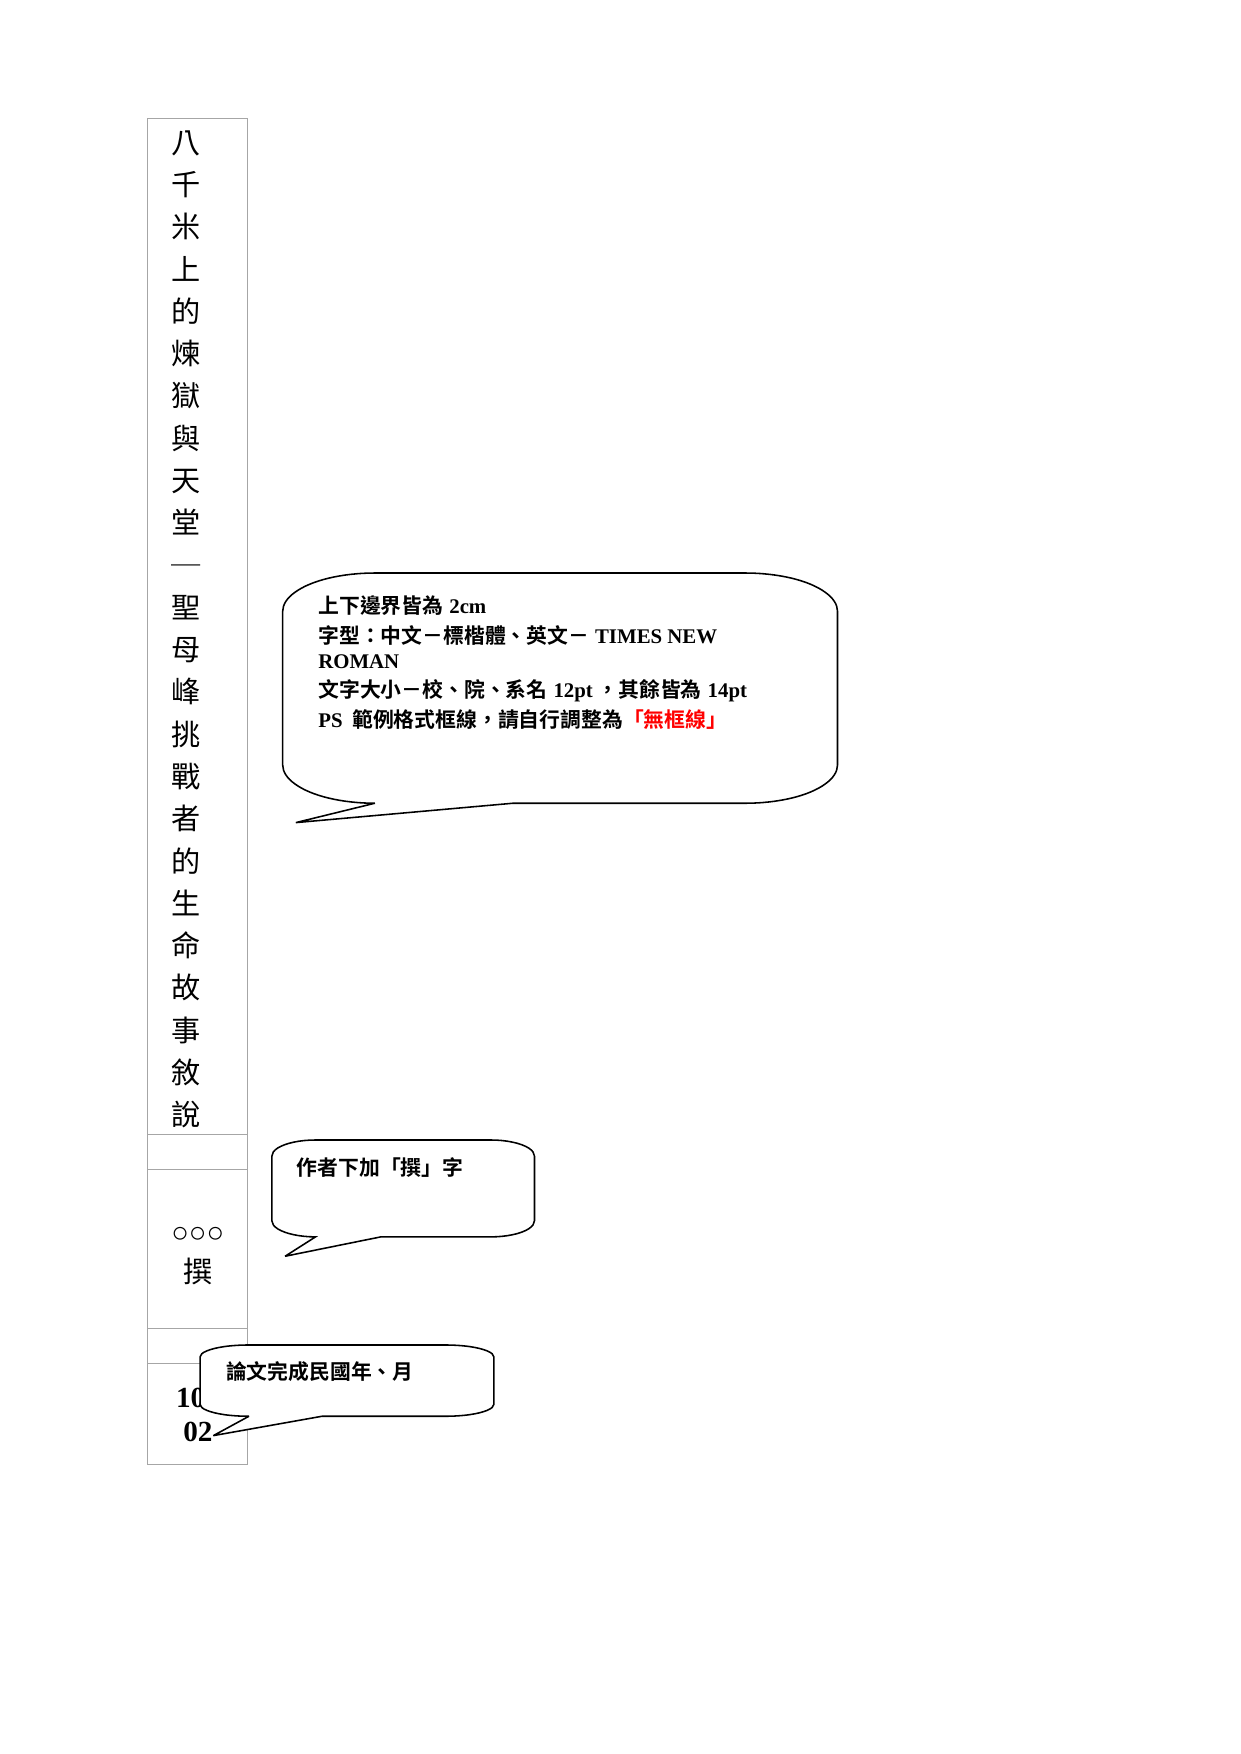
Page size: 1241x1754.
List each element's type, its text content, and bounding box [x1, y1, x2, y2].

table_cell [148, 1135, 247, 1169]
table_cell ○○○ 撰 [148, 1170, 247, 1328]
table_cell 八千米上的煉獄與天堂─聖母峰挑戰者的生命故事敘說 [148, 119, 247, 1134]
table_cell 109 02 [148, 1364, 247, 1464]
table_cell [148, 1329, 247, 1363]
